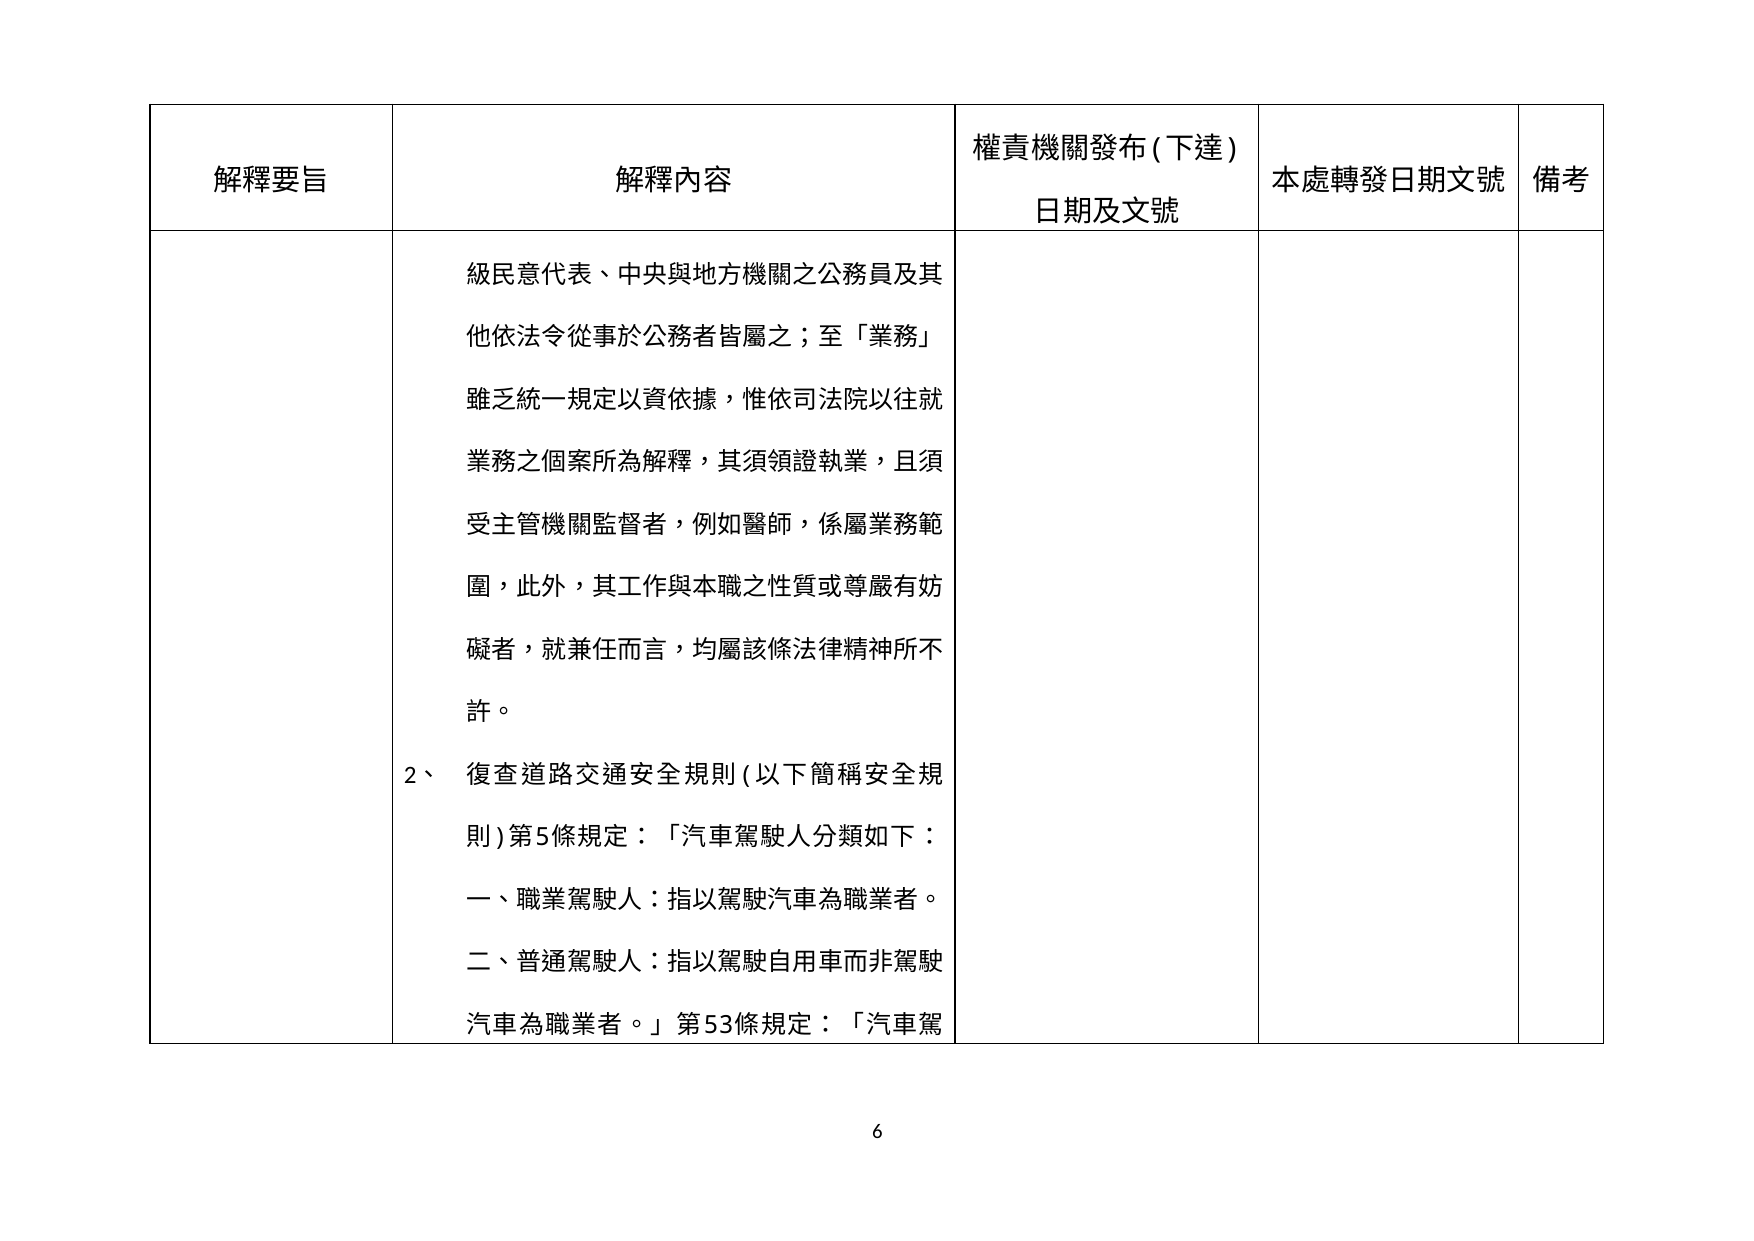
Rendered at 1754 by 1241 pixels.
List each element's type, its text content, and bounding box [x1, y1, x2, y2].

table_header 備考 [1519, 105, 1603, 229]
table_cell [1519, 231, 1603, 1043]
table_cell [956, 231, 1258, 1043]
table_cell [1259, 231, 1518, 1043]
table_cell [151, 231, 392, 1043]
table_header 權責機關發布(下達) 日期及文號 [956, 105, 1258, 229]
table_cell 級民意代表、中央與地方機關之公務員及其他依法令從事於公務者皆屬之；至「業務」雖乏統一規定以資依據，惟依司法院以往就業務之個案所為解釋，其須領證執業，且須受主管機關監督者，例如醫師，係屬業務範圍，此外，其工作與本職之性質或尊嚴有妨礙者，就兼任而言，均屬該條法律精神所不許。 復查道路交通安全規則(以下簡稱安全規則)第5條規定：「汽車駕駛人分類如下：一、職業駕駛人：指以駕駛汽車為職業者。二、普通駕駛人：指以駕駛自用車而非駕駛汽車為職業者。」第53條規定：「汽車駕 [393, 231, 954, 1043]
table_header 解釋要旨 [151, 105, 392, 229]
table_header 解釋內容 [393, 105, 954, 229]
table_header 本處轉發日期文號 [1259, 105, 1518, 229]
